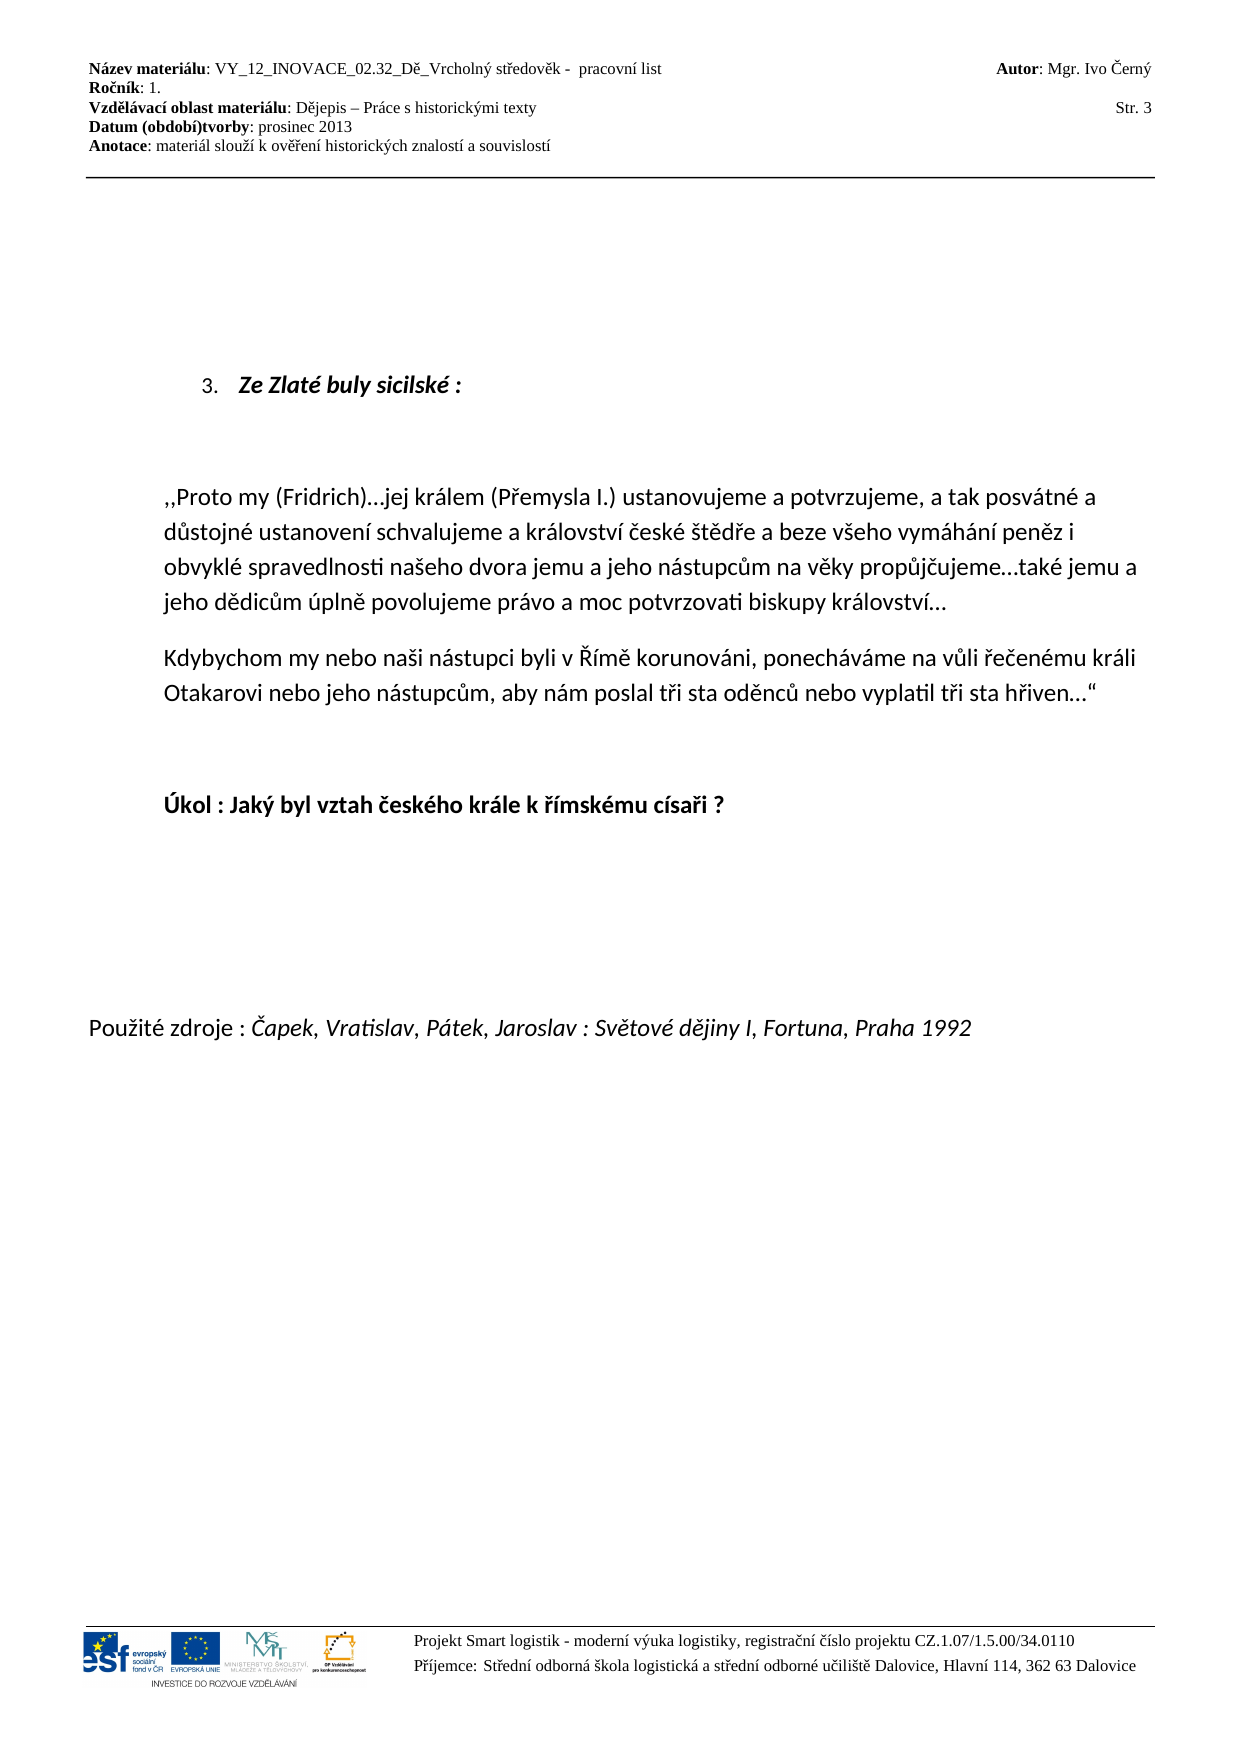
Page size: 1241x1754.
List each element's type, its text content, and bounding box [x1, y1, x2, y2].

text ,,Proto my (Fridrich)…jej králem (Přemysla I.) ustanovujeme a potvrzujeme, a tak posvátné a důstojné ustanovení schvalujeme a království české štědře a beze všeho vymáhání peněz i obvyklé spravedlnosti našeho dvora jemu a jeho nástupcům na věky propůjčujeme…také jemu a jeho dědicům úplně povolujeme právo a moc potvrzovati biskupy království… [164, 481, 1152, 617]
text Úkol : Jaký byl vztah českého krále k římskému císaři ? [164, 789, 1152, 819]
list Ze Zlaté buly sicilské : [201, 369, 1152, 400]
text Kdybychom my nebo naši nástupci byli v Římě korunováni, ponecháváme na vůli řečenému králi Otakarovi nebo jeho nástupcům, aby nám poslal tři sta oděnců nebo vyplatil tři sta hřiven…“ [164, 642, 1152, 708]
text Použité zdroje : Čapek, Vratislav, Pátek, Jaroslav : Světové dějiny I, Fortuna, Praha 1992 [89, 1012, 1152, 1043]
